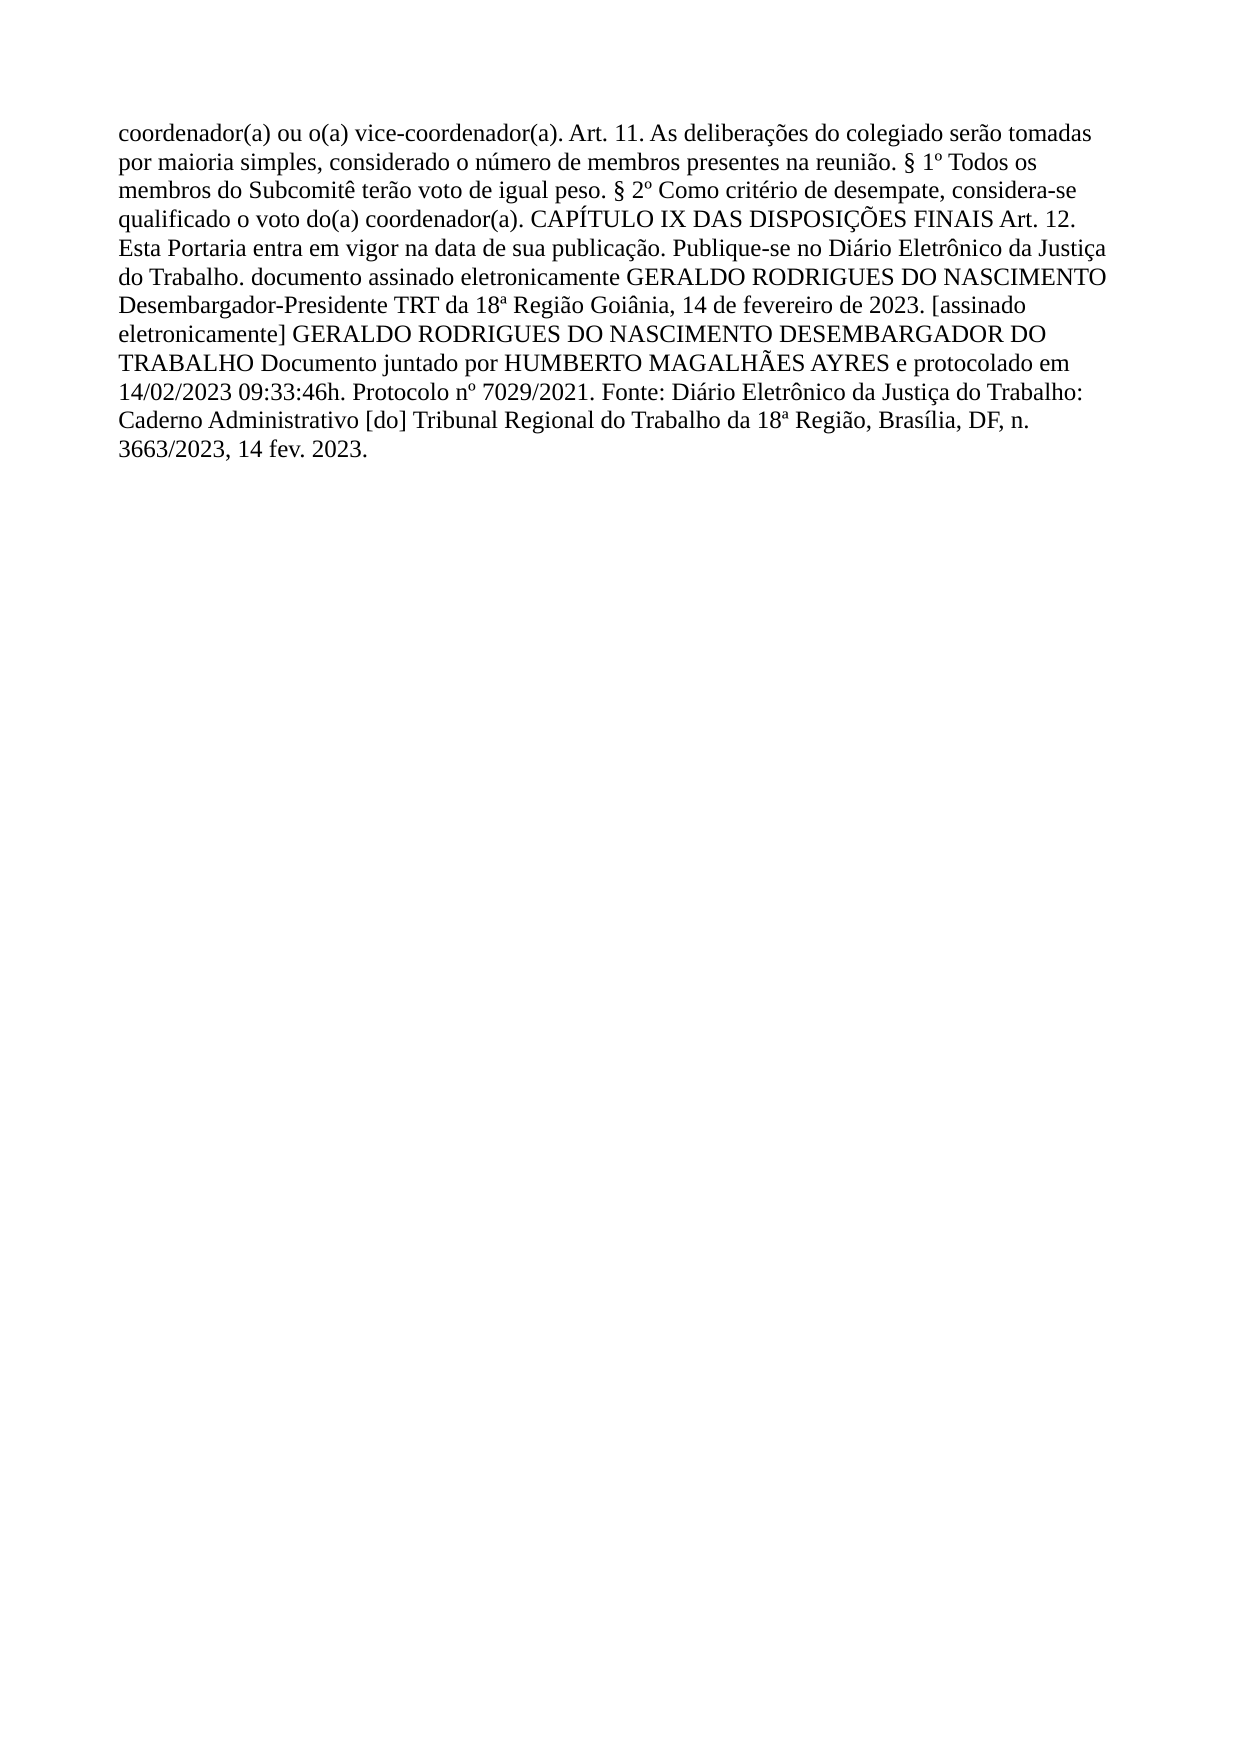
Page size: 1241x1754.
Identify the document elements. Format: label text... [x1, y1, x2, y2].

text coordenador(a) ou o(a) vice-coordenador(a). Art. 11. As deliberações do colegiado serão tomadas por maioria simples, considerado o número de membros presentes na reunião. § 1º Todos os membros do Subcomitê terão voto de igual peso. § 2º Como critério de desempate, considera-se qualificado o voto do(a) coordenador(a). CAPÍTULO IX DAS DISPOSIÇÕES FINAIS Art. 12. Esta Portaria entra em vigor na data de sua publicação. Publique-se no Diário Eletrônico da Justiça do Trabalho. documento assinado eletronicamente GERALDO RODRIGUES DO NASCIMENTO Desembargador-Presidente TRT da 18ª Região Goiânia, 14 de fevereiro de 2023. [assinado eletronicamente] GERALDO RODRIGUES DO NASCIMENTO DESEMBARGADOR DO TRABALHO Documento juntado por HUMBERTO MAGALHÃES AYRES e protocolado em 14/02/2023 09:33:46h. Protocolo nº 7029/2021. Fonte: Diário Eletrônico da Justiça do Trabalho: Caderno Administrativo [do] Tribunal Regional do Trabalho da 18ª Região, Brasília, DF, n. 3663/2023, 14 fev. 2023. [118, 118, 1122, 463]
